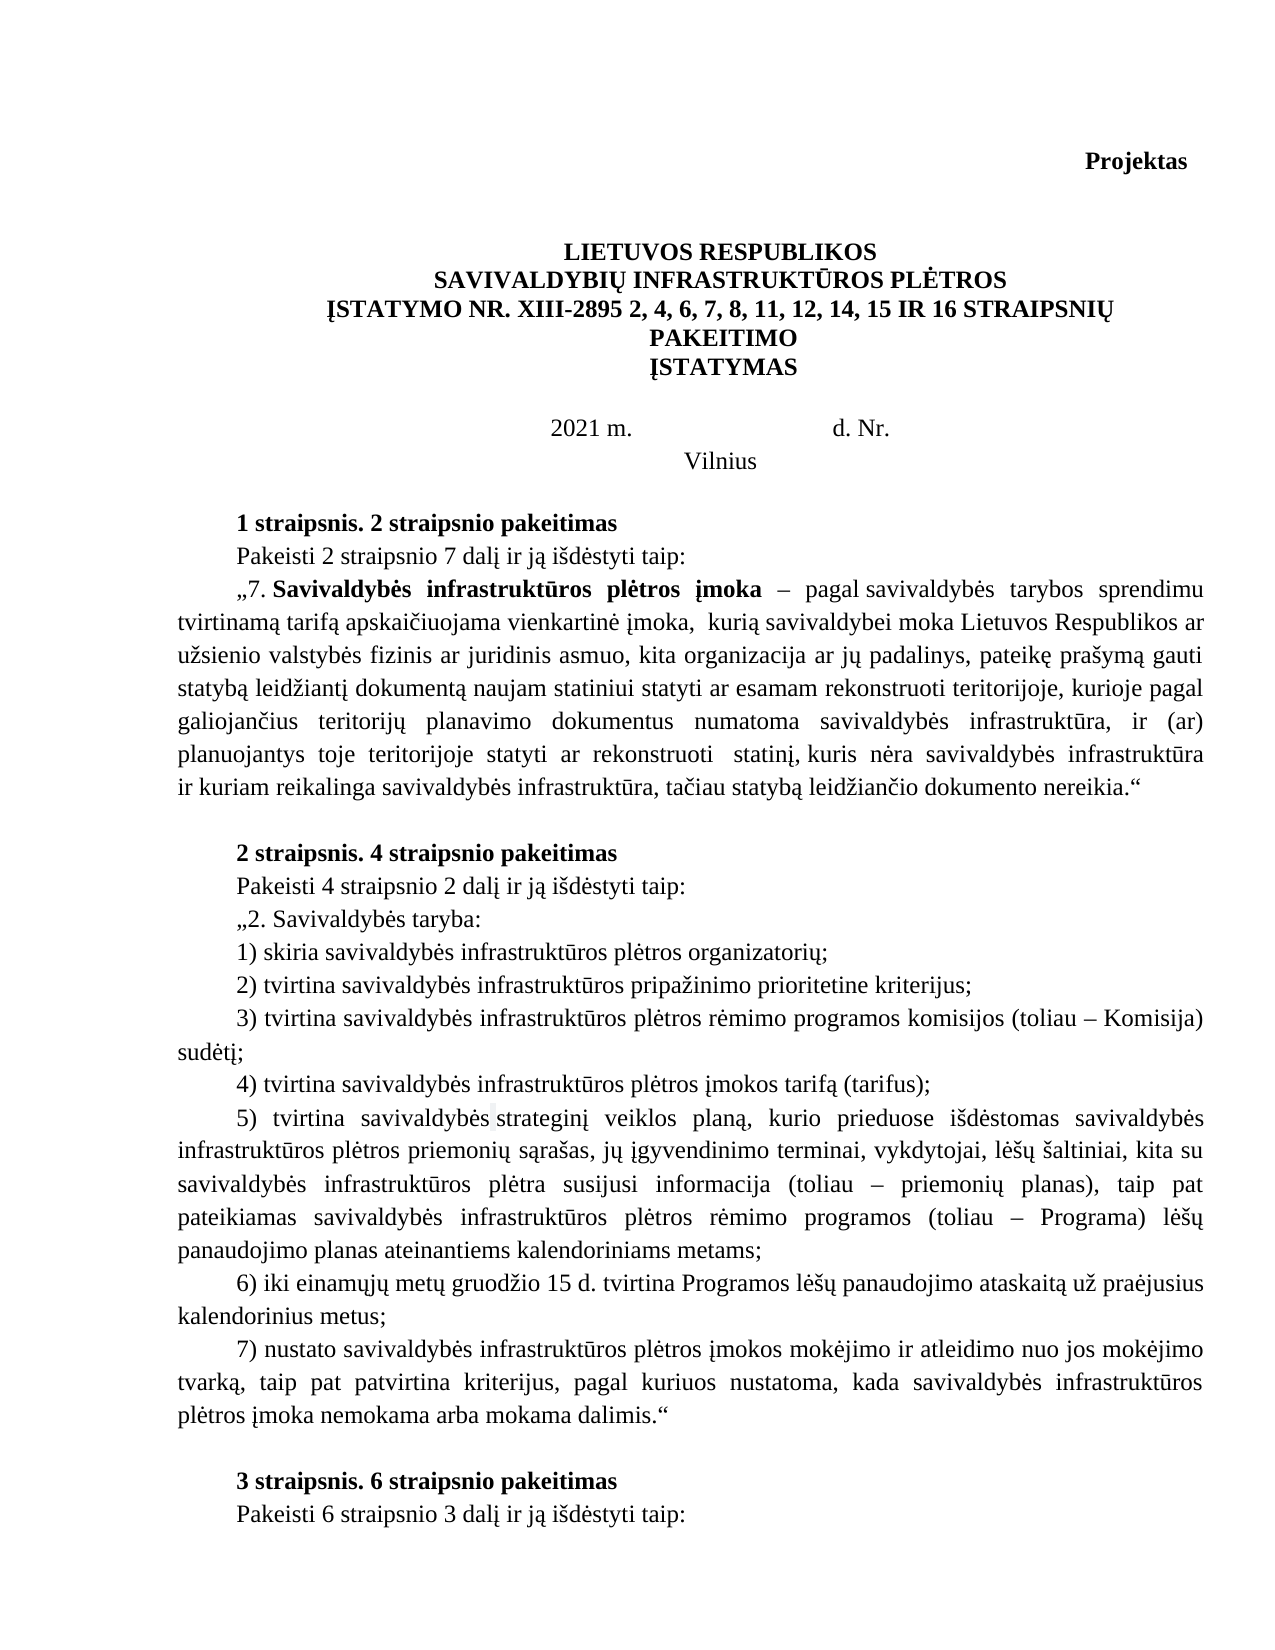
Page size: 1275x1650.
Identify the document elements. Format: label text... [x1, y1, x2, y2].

text ĮSTATYMO NR. XIII-2895 2, 4, 6, 7, 8, 11, 12, 14, 15 IR 16 STRAIPSNIŲ [177, 294, 1204, 323]
text Pakeisti 4 straipsnio 2 dalį ir ją išdėstyti taip: [177, 871, 1204, 900]
text 2021 m. d. Nr. [177, 413, 1204, 442]
text 6) iki einamųjų metų gruodžio 15 d. tvirtina Programos lėšų panaudojimo ataskaitą už praėjusius kalendorinius metus; [177, 1268, 1204, 1329]
text 4) tvirtina savivaldybės infrastruktūros plėtros įmokos tarifą (tarifus); [177, 1069, 1204, 1098]
text Pakeisti 6 straipsnio 3 dalį ir ją išdėstyti taip: [236, 1499, 1204, 1528]
text ĮSTATYMAS [177, 352, 1204, 380]
text PAKEITIMO [177, 323, 1204, 352]
text „2. Savivaldybės taryba: [177, 904, 1204, 933]
text 1 straipsnis. 2 straipsnio pakeitimas [236, 508, 1204, 537]
text 1) skiria savivaldybės infrastruktūros plėtros organizatorių; [177, 937, 1204, 966]
text SAVIVALDYBIŲ INFRASTRUKTŪROS PLĖTROS [177, 265, 1204, 294]
text 3) tvirtina savivaldybės infrastruktūros plėtros rėmimo programos komisijos (toliau – Komisija) sudėtį; [177, 1003, 1204, 1065]
text Vilnius [177, 446, 1204, 475]
text LIETUVOS RESPUBLIKOS [177, 237, 1204, 265]
text 2) tvirtina savivaldybės infrastruktūros pripažinimo prioritetine kriterijus; [177, 971, 1204, 999]
text „7. Savivaldybės infrastruktūros plėtros įmoka – pagal savivaldybės tarybos sprendimu tvirtinamą tarifą apskaičiuojama vienkartinė įmoka, kurią savivaldybei moka Lietuvos Respublikos ar užsienio valstybės fizinis ar juridinis asmuo, kita organizacija ar jų padalinys, pateikę prašymą gauti statybą leidžiantį dokumentą naujam statiniui statyti ar esamam rekonstruoti teritorijoje, kurioje pagal galiojančius teritorijų planavimo dokumentus numatoma savivaldybės infrastruktūra, ir (ar) planuojantys toje teritorijoje statyti ar rekonstruoti statinį, kuris nėra savivaldybės infrastruktūra ir kuriam reikalinga savivaldybės infrastruktūra, tačiau statybą leidžiančio dokumento nereikia.“ [177, 574, 1204, 801]
text 3 straipsnis. 6 straipsnio pakeitimas [236, 1466, 1204, 1494]
text 2 straipsnis. 4 straipsnio pakeitimas [177, 838, 1204, 867]
text Pakeisti 2 straipsnio 7 dalį ir ją išdėstyti taip: [236, 541, 1204, 570]
text 7) nustato savivaldybės infrastruktūros plėtros įmokos mokėjimo ir atleidimo nuo jos mokėjimo tvarką, taip pat patvirtina kriterijus, pagal kuriuos nustatoma, kada savivaldybės infrastruktūros plėtros įmoka nemokama arba mokama dalimis.“ [177, 1334, 1204, 1428]
text 5) tvirtina savivaldybės strateginį veiklos planą, kurio prieduose išdėstomas savivaldybės infrastruktūros plėtros priemonių sąrašas, jų įgyvendinimo terminai, vykdytojai, lėšų šaltiniai, kita su savivaldybės infrastruktūros plėtra susijusi informacija (toliau – priemonių planas), taip pat pateikiamas savivaldybės infrastruktūros plėtros rėmimo programos (toliau – Programa) lėšų panaudojimo planas ateinantiems kalendoriniams metams; [177, 1103, 1204, 1263]
text Projektas [177, 146, 1204, 204]
